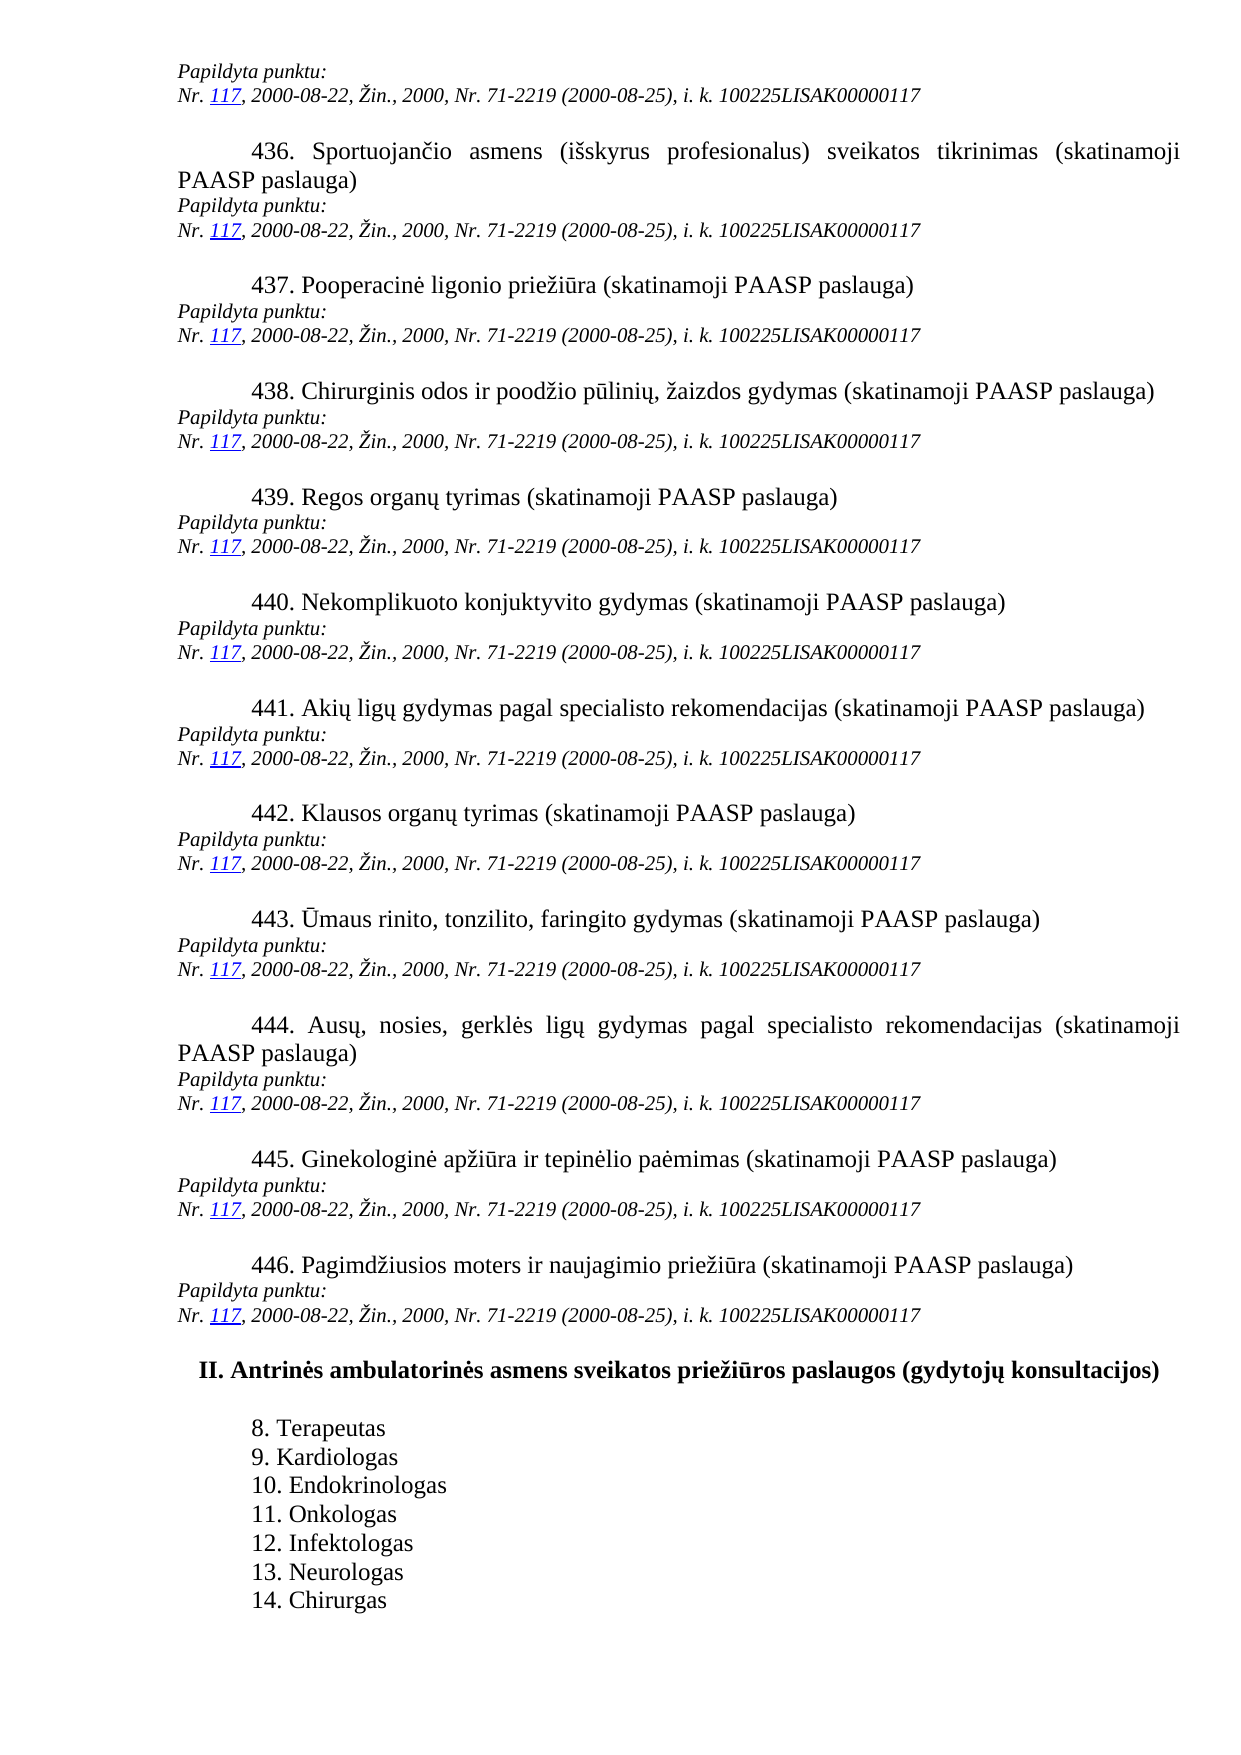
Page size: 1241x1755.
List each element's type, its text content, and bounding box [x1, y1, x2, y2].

text 8. Terapeutas [177, 1413, 1181, 1442]
text Papildyta punktu: [177, 1067, 1181, 1091]
text 446. Pagimdžiusios moters ir naujagimio priežiūra (skatinamoji PAASP paslauga) [177, 1250, 1181, 1278]
text 440. Nekomplikuoto konjuktyvito gydymas (skatinamoji PAASP paslauga) [177, 587, 1181, 616]
text 436. Sportuojančio asmens (išskyrus profesionalus) sveikatos tikrinimas (skatinamoji PAASP paslauga) [177, 136, 1181, 193]
text 445. Ginekologinė apžiūra ir tepinėlio paėmimas (skatinamoji PAASP paslauga) [177, 1144, 1181, 1173]
text Papildyta punktu: [177, 405, 1181, 429]
text 443. Ūmaus rinito, tonzilito, faringito gydymas (skatinamoji PAASP paslauga) [177, 904, 1181, 933]
text Papildyta punktu: [177, 1173, 1181, 1197]
text Papildyta punktu: [177, 616, 1181, 640]
text Papildyta punktu: [177, 1278, 1181, 1302]
text 11. Onkologas [177, 1499, 1181, 1528]
text Nr. 117, 2000-08-22, Žin., 2000, Nr. 71-2219 (2000-08-25), i. k. 100225LISAK00000117 [177, 83, 1181, 107]
text 9. Kardiologas [177, 1442, 1181, 1470]
text Papildyta punktu: [177, 510, 1181, 534]
text 13. Neurologas [177, 1557, 1181, 1585]
text Nr. 117, 2000-08-22, Žin., 2000, Nr. 71-2219 (2000-08-25), i. k. 100225LISAK00000117 [177, 851, 1181, 875]
text 437. Pooperacinė ligonio priežiūra (skatinamoji PAASP paslauga) [177, 270, 1181, 299]
text Papildyta punktu: [177, 299, 1181, 323]
text Papildyta punktu: [177, 722, 1181, 746]
text 444. Ausų, nosies, gerklės ligų gydymas pagal specialisto rekomendacijas (skatinamoji PAASP paslauga) [177, 1010, 1181, 1067]
text Papildyta punktu: [177, 933, 1181, 957]
text Nr. 117, 2000-08-22, Žin., 2000, Nr. 71-2219 (2000-08-25), i. k. 100225LISAK00000117 [177, 1197, 1181, 1221]
text Nr. 117, 2000-08-22, Žin., 2000, Nr. 71-2219 (2000-08-25), i. k. 100225LISAK00000117 [177, 746, 1181, 770]
text Papildyta punktu: [177, 193, 1181, 217]
text 441. Akių ligų gydymas pagal specialisto rekomendacijas (skatinamoji PAASP paslauga) [177, 693, 1181, 722]
text 14. Chirurgas [177, 1585, 1181, 1614]
text 12. Infektologas [177, 1528, 1181, 1557]
text 438. Chirurginis odos ir poodžio pūlinių, žaizdos gydymas (skatinamoji PAASP paslauga) [177, 376, 1181, 405]
text Nr. 117, 2000-08-22, Žin., 2000, Nr. 71-2219 (2000-08-25), i. k. 100225LISAK00000117 [177, 534, 1181, 558]
text Nr. 117, 2000-08-22, Žin., 2000, Nr. 71-2219 (2000-08-25), i. k. 100225LISAK00000117 [177, 323, 1181, 347]
text 442. Klausos organų tyrimas (skatinamoji PAASP paslauga) [177, 798, 1181, 827]
text Nr. 117, 2000-08-22, Žin., 2000, Nr. 71-2219 (2000-08-25), i. k. 100225LISAK00000117 [177, 957, 1181, 981]
text 439. Regos organų tyrimas (skatinamoji PAASP paslauga) [177, 482, 1181, 510]
text Nr. 117, 2000-08-22, Žin., 2000, Nr. 71-2219 (2000-08-25), i. k. 100225LISAK00000117 [177, 640, 1181, 664]
text Nr. 117, 2000-08-22, Žin., 2000, Nr. 71-2219 (2000-08-25), i. k. 100225LISAK00000117 [177, 1091, 1181, 1115]
text 10. Endokrinologas [177, 1470, 1181, 1499]
text Nr. 117, 2000-08-22, Žin., 2000, Nr. 71-2219 (2000-08-25), i. k. 100225LISAK00000117 [177, 1302, 1181, 1327]
text Nr. 117, 2000-08-22, Žin., 2000, Nr. 71-2219 (2000-08-25), i. k. 100225LISAK00000117 [177, 429, 1181, 453]
text Papildyta punktu: [177, 827, 1181, 851]
text II. Antrinės ambulatorinės asmens sveikatos priežiūros paslaugos (gydytojų konsultacijos) [177, 1355, 1181, 1384]
text Nr. 117, 2000-08-22, Žin., 2000, Nr. 71-2219 (2000-08-25), i. k. 100225LISAK00000117 [177, 217, 1181, 242]
text Papildyta punktu: [177, 59, 1181, 83]
